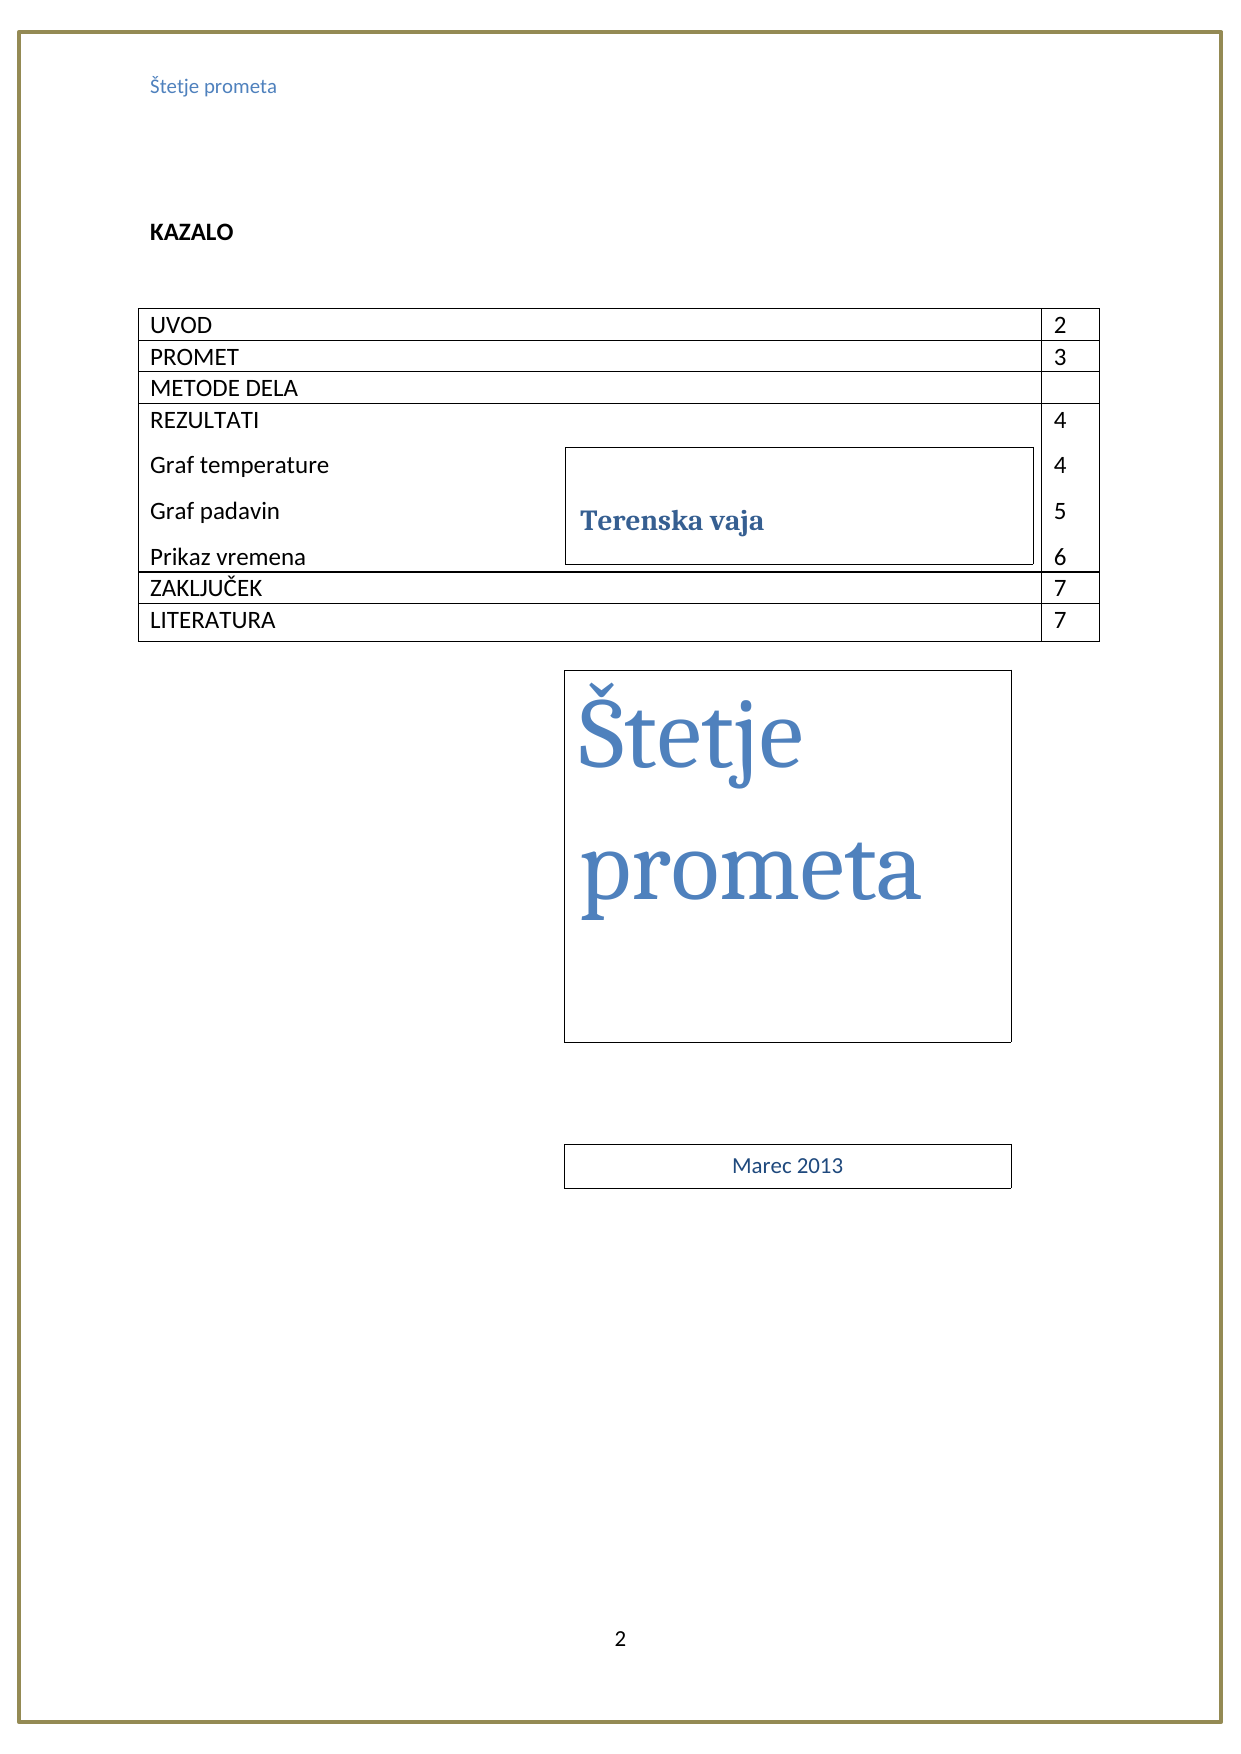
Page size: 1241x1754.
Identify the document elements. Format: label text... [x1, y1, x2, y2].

table_header UVOD [139, 309, 1041, 339]
table_cell 7 [1042, 573, 1099, 603]
table_cell 4 4 5 6 [1042, 404, 1099, 571]
table_cell REZULTATI Graf temperature Graf padavin Prikaz vremena [139, 404, 1041, 571]
text Marec 2013 [579, 1151, 996, 1179]
table_header 2 [1042, 309, 1099, 339]
table_cell LITERATURA [139, 604, 1041, 641]
table_cell 7 [1042, 604, 1099, 641]
subtitle Terenska vaja [580, 504, 1018, 538]
table_cell METODE DELA [139, 372, 1041, 403]
table_cell [1042, 372, 1099, 403]
table_cell PROMET [139, 341, 1041, 371]
text Štetje prometa [579, 677, 996, 924]
text KAZALO [150, 217, 1090, 247]
table_cell ZAKLJUČEK [139, 573, 1041, 603]
table_cell 3 [1042, 341, 1099, 371]
